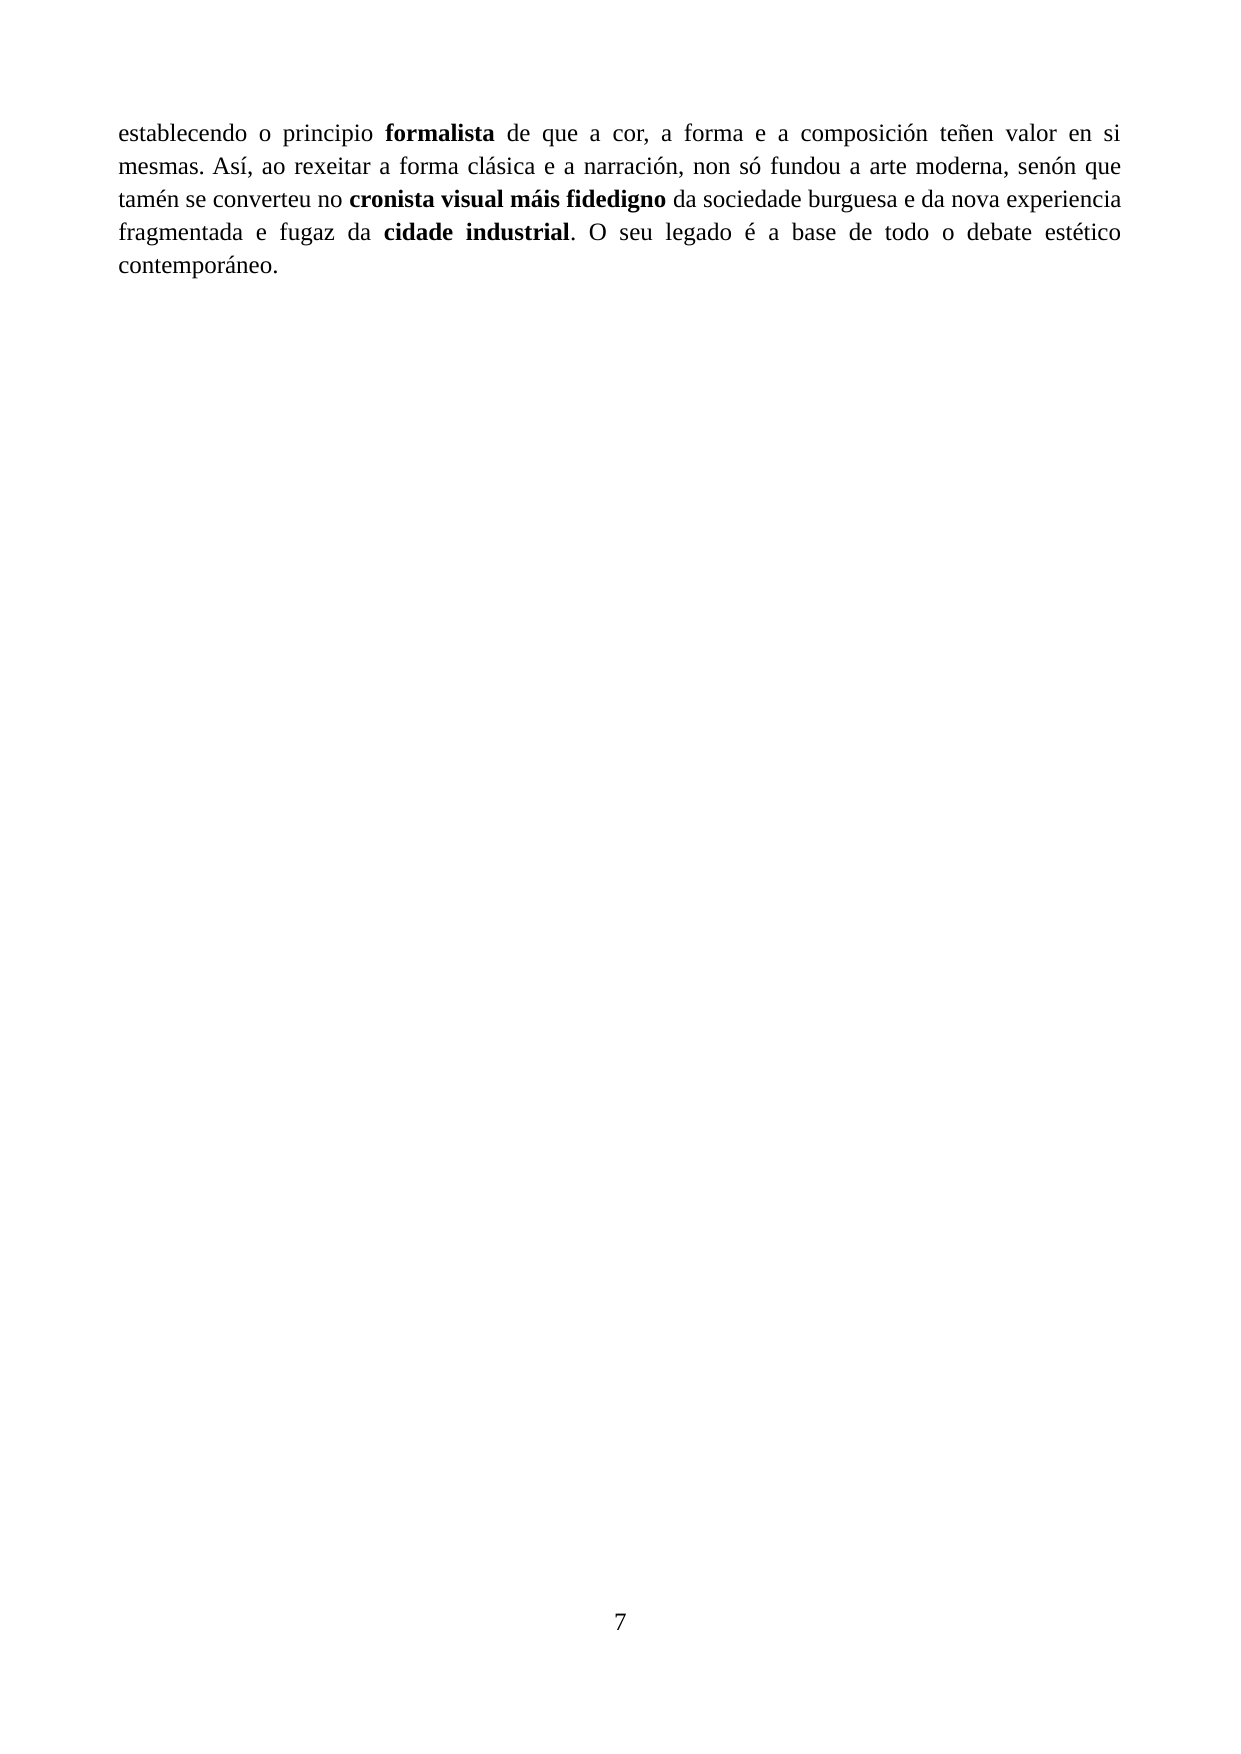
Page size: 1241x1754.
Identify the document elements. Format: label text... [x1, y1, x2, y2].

text establecendo o principio formalista de que a cor, a forma e a composición teñen valor en si mesmas. Así, ao rexeitar a forma clásica e a narración, non só fundou a arte moderna, senón que tamén se converteu no cronista visual máis fidedigno da sociedade burguesa e da nova experiencia fragmentada e fugaz da cidade industrial. O seu legado é a base de todo o debate estético contemporáneo. [118, 118, 1122, 279]
